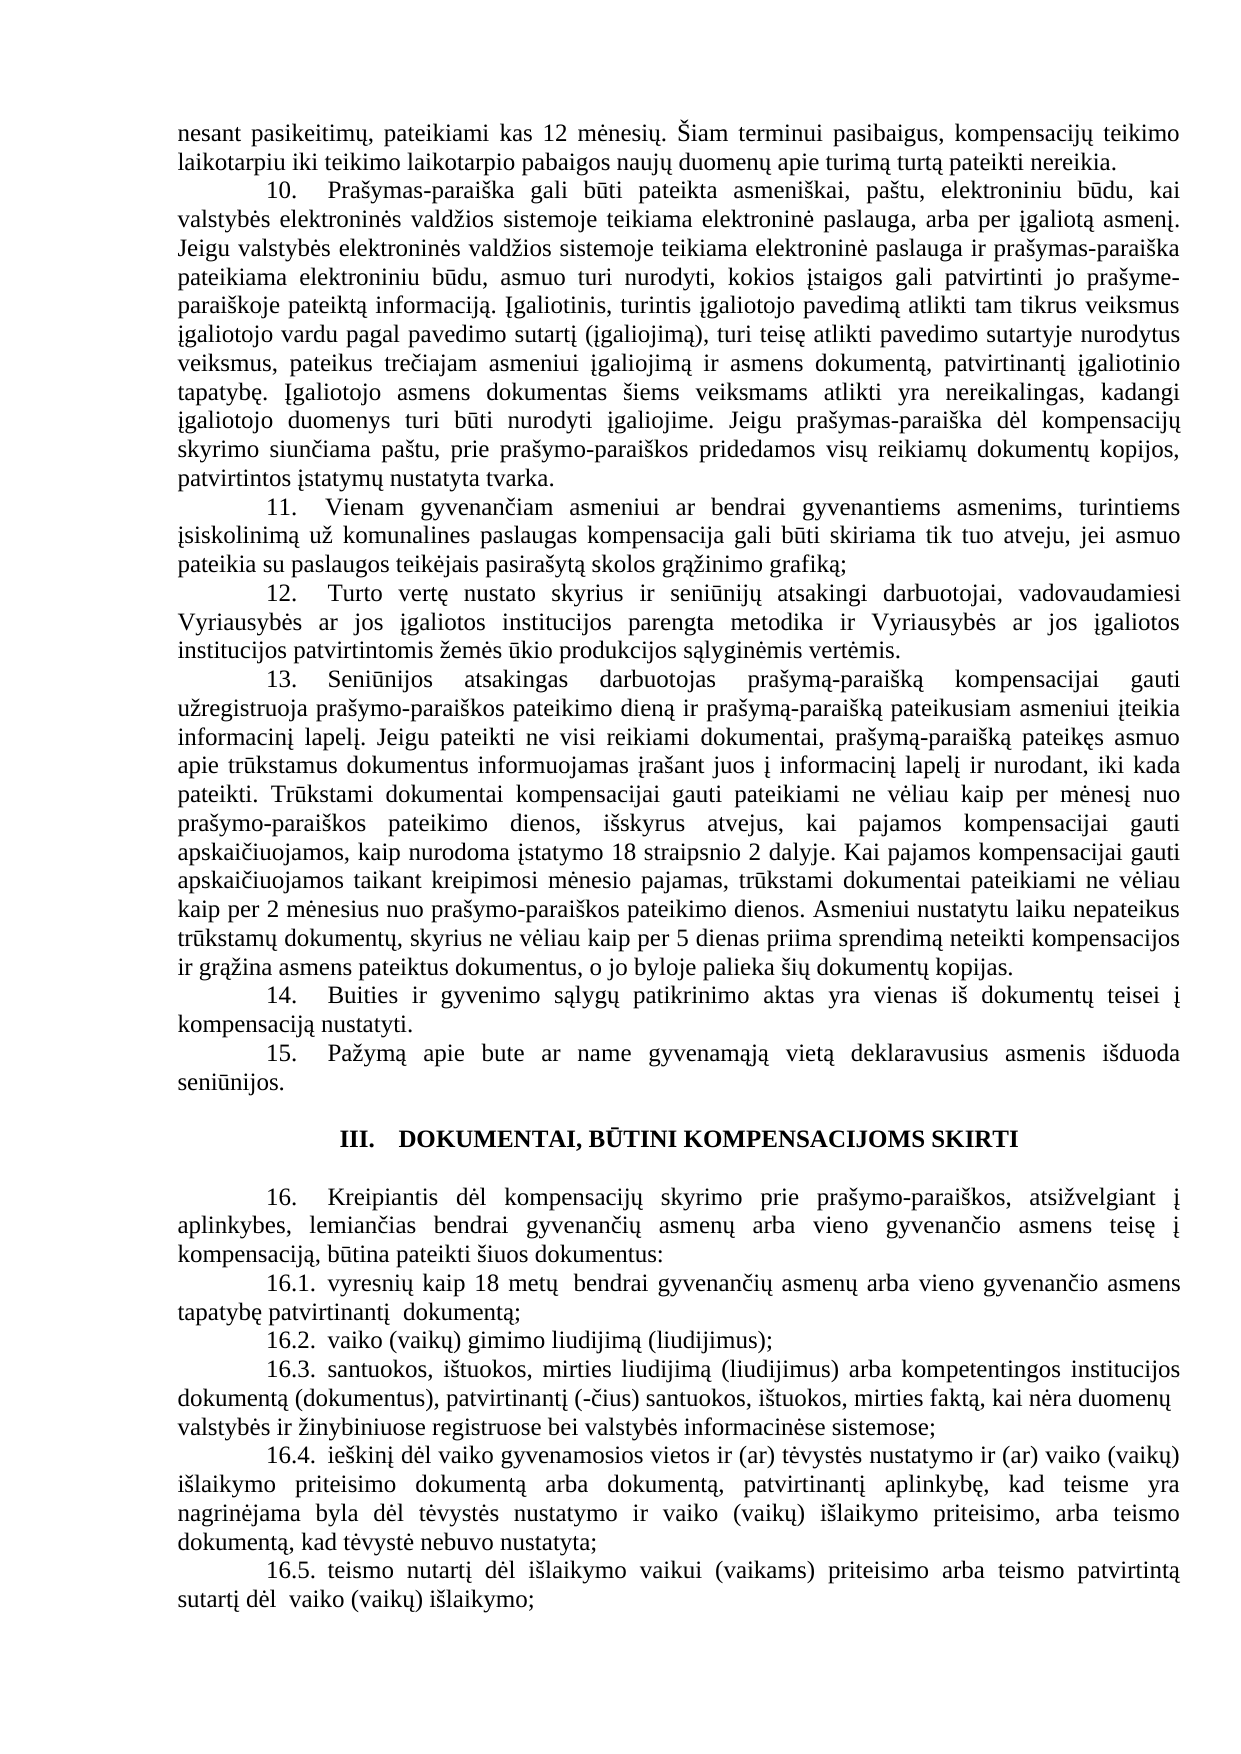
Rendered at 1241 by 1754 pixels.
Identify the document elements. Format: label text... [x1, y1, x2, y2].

text 10. Prašymas-paraiška gali būti pateikta asmeniškai, paštu, elektroniniu būdu, kai valstybės elektroninės valdžios sistemoje teikiama elektroninė paslauga, arba per įgaliotą asmenį. Jeigu valstybės elektroninės valdžios sistemoje teikiama elektroninė paslauga ir prašymas-paraiška pateikiama elektroniniu būdu, asmuo turi nurodyti, kokios įstaigos gali patvirtinti jo prašyme-paraiškoje pateiktą informaciją. Įgaliotinis, turintis įgaliotojo pavedimą atlikti tam tikrus veiksmus įgaliotojo vardu pagal pavedimo sutartį (įgaliojimą), turi teisę atlikti pavedimo sutartyje nurodytus veiksmus, pateikus trečiajam asmeniui įgaliojimą ir asmens dokumentą, patvirtinantį įgaliotinio tapatybę. Įgaliotojo asmens dokumentas šiems veiksmams atlikti yra nereikalingas, kadangi įgaliotojo duomenys turi būti nurodyti įgaliojime. Jeigu prašymas-paraiška dėl kompensacijų skyrimo siunčiama paštu, prie prašymo-paraiškos pridedamos visų reikiamų dokumentų kopijos, patvirtintos įstatymų nustatyta tvarka. [177, 176, 1181, 492]
text 16. Kreipiantis dėl kompensacijų skyrimo prie prašymo-paraiškos, atsižvelgiant į aplinkybes, lemiančias bendrai gyvenančių asmenų arba vieno gyvenančio asmens teisę į kompensaciją, būtina pateikti šiuos dokumentus: [177, 1182, 1181, 1268]
text III. DOKUMENTAI, BŪTINI KOMPENSACIJOMS SKIRTI [177, 1124, 1181, 1153]
text 13. Seniūnijos atsakingas darbuotojas prašymą-paraišką kompensacijai gauti užregistruoja prašymo-paraiškos pateikimo dieną ir prašymą-paraišką pateikusiam asmeniui įteikia informacinį lapelį. Jeigu pateikti ne visi reikiami dokumentai, prašymą-paraišką pateikęs asmuo apie trūkstamus dokumentus informuojamas įrašant juos į informacinį lapelį ir nurodant, iki kada pateikti. Trūkstami dokumentai kompensacijai gauti pateikiami ne vėliau kaip per mėnesį nuo prašymo-paraiškos pateikimo dienos, išskyrus atvejus, kai pajamos kompensacijai gauti apskaičiuojamos, kaip nurodoma įstatymo 18 straipsnio 2 dalyje. Kai pajamos kompensacijai gauti apskaičiuojamos taikant kreipimosi mėnesio pajamas, trūkstami dokumentai pateikiami ne vėliau kaip per 2 mėnesius nuo prašymo-paraiškos pateikimo dienos. Asmeniui nustatytu laiku nepateikus trūkstamų dokumentų, skyrius ne vėliau kaip per 5 dienas priima sprendimą neteikti kompensacijos ir grąžina asmens pateiktus dokumentus, o jo byloje palieka šių dokumentų kopijas. [177, 664, 1181, 981]
text 14. Buities ir gyvenimo sąlygų patikrinimo aktas yra vienas iš dokumentų teisei į kompensaciją nustatyti. [177, 981, 1181, 1038]
text 16.3. santuokos, ištuokos, mirties liudijimą (liudijimus) arba kompetentingos institucijos dokumentą (dokumentus), patvirtinantį (-čius) santuokos, ištuokos, mirties faktą, kai nėra duomenų valstybės ir žinybiniuose registruose bei valstybės informacinėse sistemose; [177, 1354, 1181, 1441]
text 12. Turto vertę nustato skyrius ir seniūnijų atsakingi darbuotojai, vadovaudamiesi Vyriausybės ar jos įgaliotos institucijos parengta metodika ir Vyriausybės ar jos įgaliotos institucijos patvirtintomis žemės ūkio produkcijos sąlyginėmis vertėmis. [177, 578, 1181, 664]
text 16.4. ieškinį dėl vaiko gyvenamosios vietos ir (ar) tėvystės nustatymo ir (ar) vaiko (vaikų) išlaikymo priteisimo dokumentą arba dokumentą, patvirtinantį aplinkybę, kad teisme yra nagrinėjama byla dėl tėvystės nustatymo ir vaiko (vaikų) išlaikymo priteisimo, arba teismo dokumentą, kad tėvystė nebuvo nustatyta; [177, 1441, 1181, 1556]
text 16.1. vyresnių kaip 18 metų bendrai gyvenančių asmenų arba vieno gyvenančio asmens tapatybę patvirtinantį dokumentą; [177, 1268, 1181, 1326]
text nesant pasikeitimų, pateikiami kas 12 mėnesių. Šiam terminui pasibaigus, kompensacijų teikimo laikotarpiu iki teikimo laikotarpio pabaigos naujų duomenų apie turimą turtą pateikti nereikia. [177, 118, 1181, 176]
text 15. Pažymą apie bute ar name gyvenamąją vietą deklaravusius asmenis išduoda seniūnijos. [177, 1038, 1181, 1096]
text 16.2. vaiko (vaikų) gimimo liudijimą (liudijimus); [177, 1326, 1181, 1354]
text 16.5. teismo nutartį dėl išlaikymo vaikui (vaikams) priteisimo arba teismo patvirtintą sutartį dėl vaiko (vaikų) išlaikymo; [177, 1556, 1181, 1613]
text 11. Vienam gyvenančiam asmeniui ar bendrai gyvenantiems asmenims, turintiems įsiskolinimą už komunalines paslaugas kompensacija gali būti skiriama tik tuo atveju, jei asmuo pateikia su paslaugos teikėjais pasirašytą skolos grąžinimo grafiką; [177, 492, 1181, 578]
